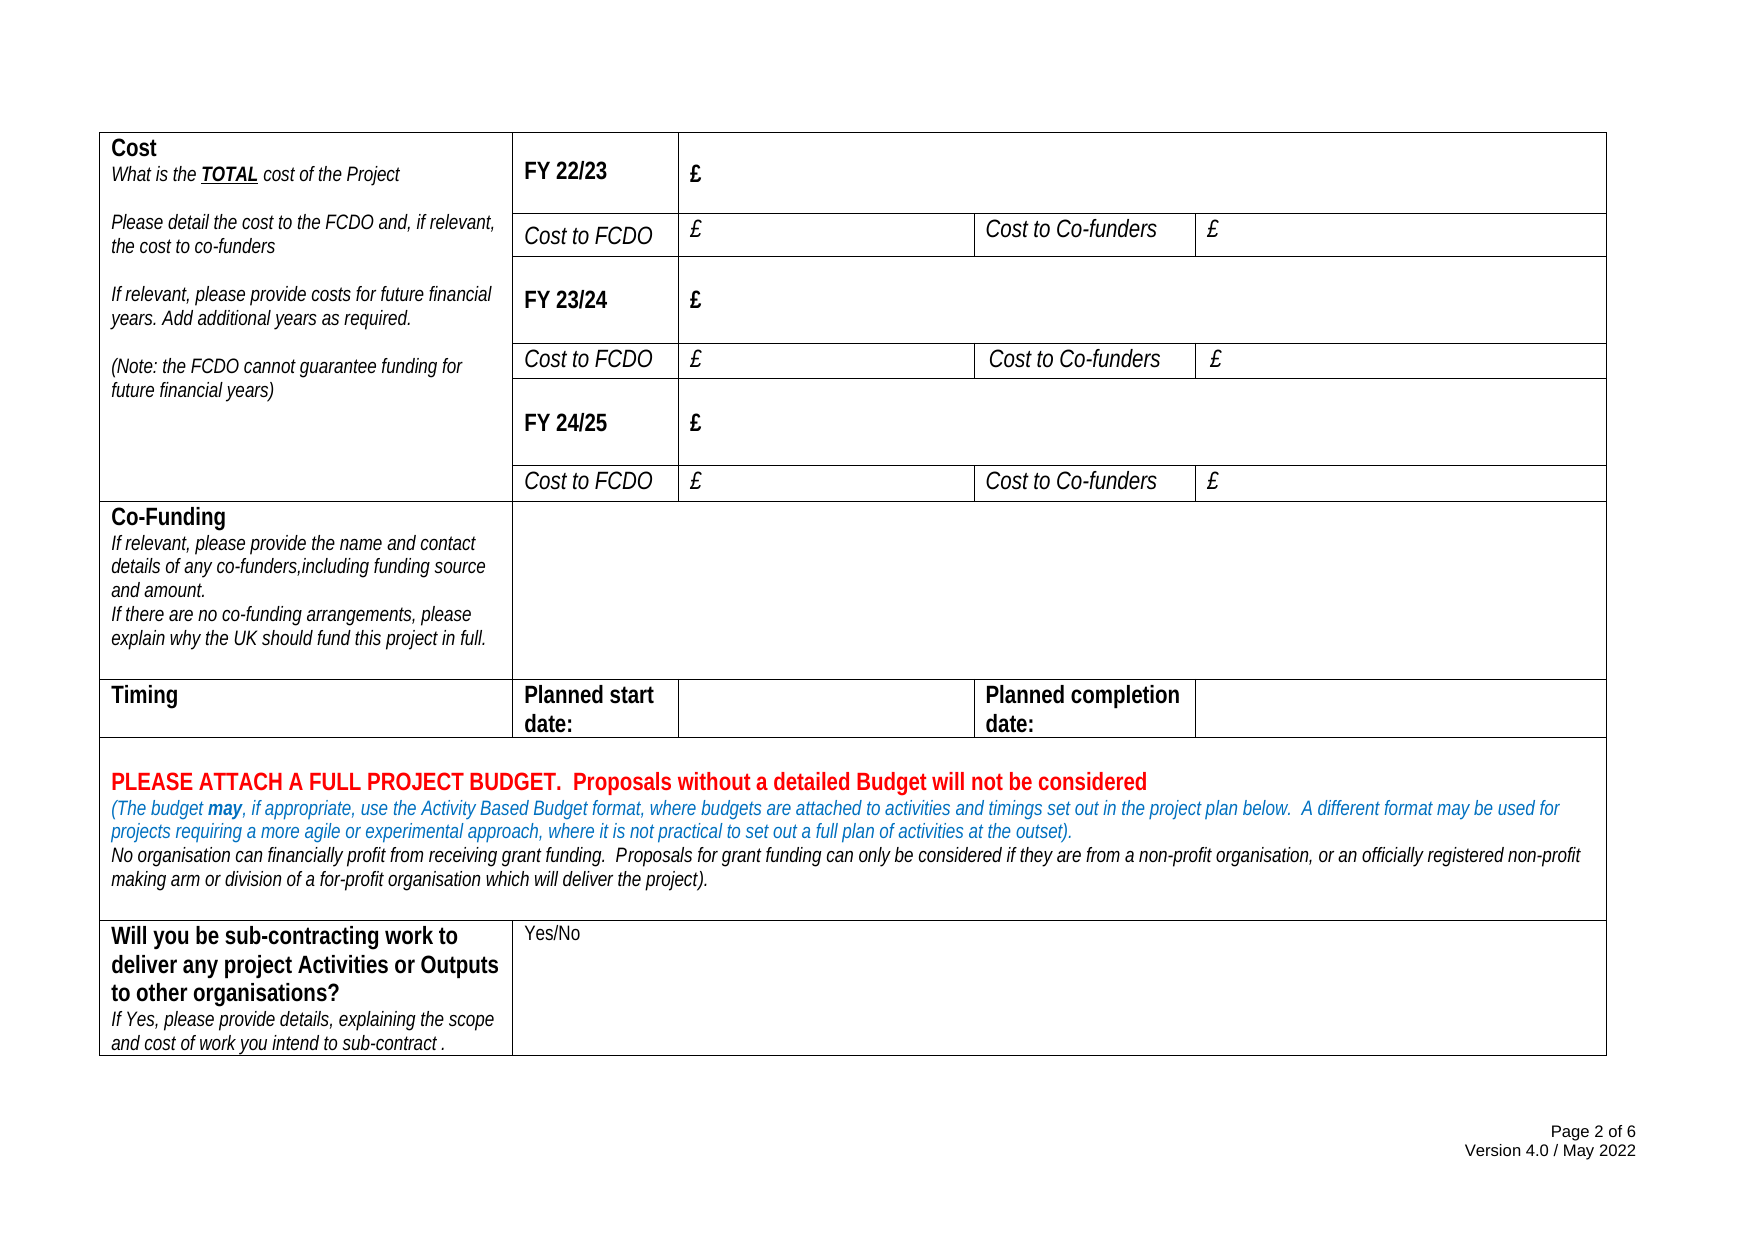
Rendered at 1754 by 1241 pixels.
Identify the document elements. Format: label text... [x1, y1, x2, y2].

table_cell [513, 502, 1606, 679]
table_cell £ [1196, 466, 1606, 501]
table_cell Cost to Co-funders [975, 214, 1195, 256]
table_cell FY 23/24 [513, 257, 678, 342]
table_cell Planned start date: [513, 680, 678, 737]
table_header Cost What is the TOTAL cost of the Project Please detail the cost to the FCDO and, if relevant, the cost to co-funders If relevant, please provide costs for future financial years. Add additional years as required. (Note: the FCDO cannot guarantee funding for future financial years) [100, 133, 512, 501]
table_cell £ [679, 214, 974, 256]
table_cell Cost to FCDO [513, 214, 678, 256]
table_cell Yes/No [513, 921, 1606, 1055]
table_cell Cost to FCDO [513, 344, 678, 378]
table_cell Cost to Co-funders [975, 344, 1195, 378]
table_cell [679, 680, 974, 737]
table_cell £ [1196, 214, 1606, 256]
table_cell Timing [100, 680, 512, 737]
table_cell £ [679, 466, 974, 501]
table_cell £ [679, 344, 974, 378]
table_cell PLEASE ATTACH A FULL PROJECT BUDGET. Proposals without a detailed Budget will not be considered (The budget may, if appropriate, use the Activity Based Budget format, where budgets are attached to activities and timings set out in the project plan below. A different format may be used for projects requiring a more agile or experimental approach, where it is not practical to set out a full plan of activities at the outset). No organisation can financially profit from receiving grant funding. Proposals for grant funding can only be considered if they are from a non-profit organisation, or an officially registered non-profit making arm or division of a for-profit organisation which will deliver the project). [100, 738, 1606, 920]
table_cell Planned completion date: [975, 680, 1195, 737]
table_cell Cost to Co-funders [975, 466, 1195, 501]
table_header £ [679, 133, 1606, 213]
table_cell £ [679, 379, 1606, 465]
table_cell Co-Funding If relevant, please provide the name and contact details of any co-funders,including funding source and amount. If there are no co-funding arrangements, please explain why the UK should fund this project in full. [100, 502, 512, 679]
table_cell £ [679, 257, 1606, 342]
table_cell Will you be sub-contracting work to deliver any project Activities or Outputs to other organisations? If Yes, please provide details, explaining the scope and cost of work you intend to sub-contract . [100, 921, 512, 1055]
table_cell Cost to FCDO [513, 466, 678, 501]
table_cell FY 24/25 [513, 379, 678, 465]
table_cell £ [1196, 344, 1606, 378]
table_header FY 22/23 [513, 133, 678, 213]
table_cell [1196, 680, 1606, 737]
